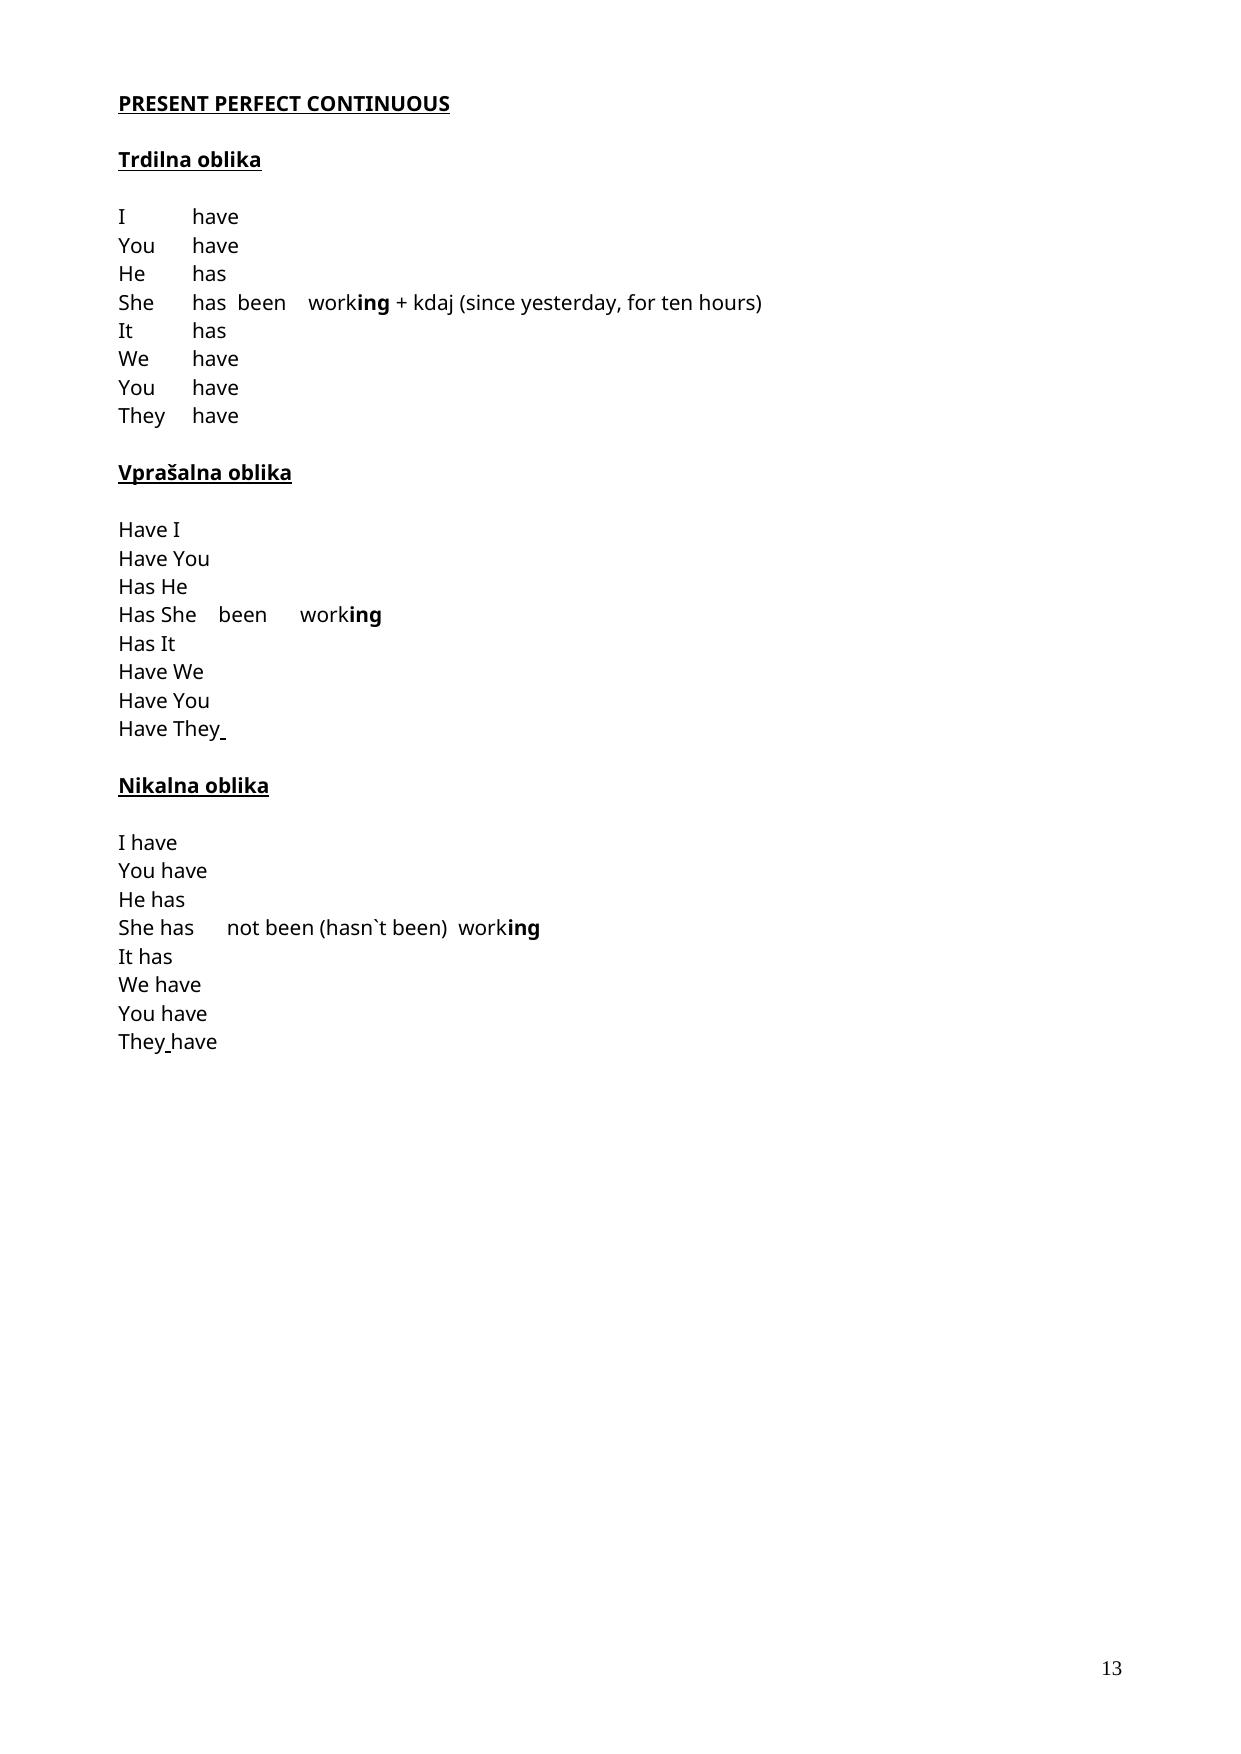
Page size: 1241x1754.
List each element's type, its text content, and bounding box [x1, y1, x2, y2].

text You have [118, 999, 1122, 1027]
text Has He [118, 572, 1122, 601]
subtitle Trdilna oblika [118, 146, 1122, 174]
text Have You [118, 686, 1122, 714]
subtitle Vprašalna oblika [118, 458, 1122, 487]
text PRESENT PERFECT CONTINUOUS [118, 89, 1122, 117]
text They have [118, 401, 1122, 430]
text You have [118, 373, 1122, 401]
text She has been working + kdaj (since yesterday, for ten hours) [118, 288, 1122, 316]
text It has [118, 942, 1122, 970]
text Has It [118, 629, 1122, 657]
text I have [118, 828, 1122, 856]
text They have [118, 1027, 1122, 1056]
text You have [118, 231, 1122, 259]
text He has [118, 259, 1122, 288]
subtitle Nikalna oblika [118, 771, 1122, 799]
text You have [118, 856, 1122, 885]
text We have [118, 344, 1122, 373]
text Have I [118, 515, 1122, 544]
text I have [118, 202, 1122, 231]
text It has [118, 316, 1122, 344]
text Has She been working [118, 601, 1122, 629]
text She has not been (hasn`t been) working [118, 913, 1122, 942]
text He has [118, 885, 1122, 913]
text Have You [118, 544, 1122, 572]
text Have We [118, 657, 1122, 686]
text We have [118, 970, 1122, 999]
text Have They [118, 714, 1122, 743]
